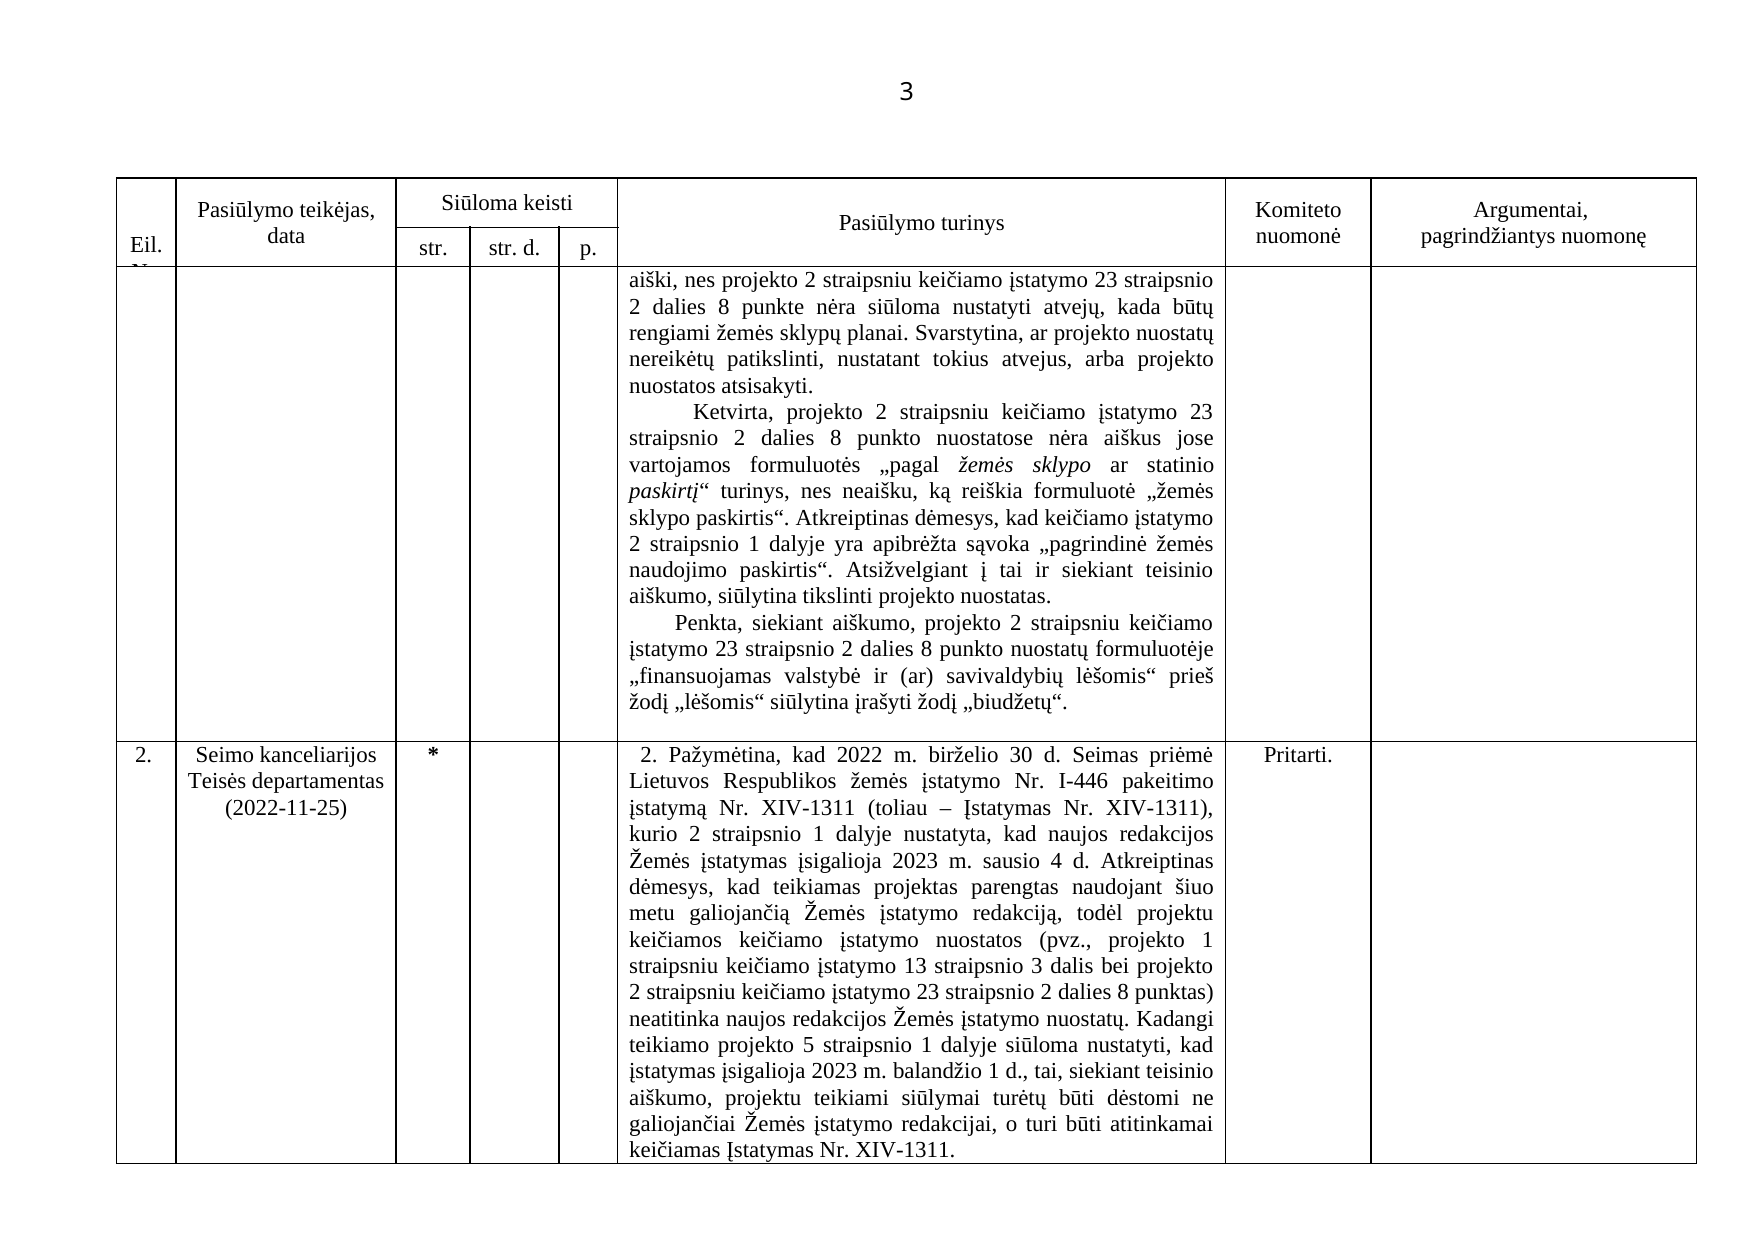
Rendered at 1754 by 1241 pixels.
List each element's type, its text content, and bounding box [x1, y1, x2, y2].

table_cell Pritarti. [1226, 742, 1370, 1163]
table_header Pasiūlymo turinys [618, 179, 1225, 266]
table_header Eil. Nr. [117, 179, 175, 266]
table_cell 2. Pažymėtina, kad 2022 m. birželio 30 d. Seimas priėmė Lietuvos Respublikos žemės įstatymo Nr. I-446 pakeitimo įstatymą Nr. XIV-1311 (toliau – Įstatymas Nr. XIV-1311), kurio 2 straipsnio 1 dalyje nustatyta, kad naujos redakcijos Žemės įstatymas įsigalioja 2023 m. sausio 4 d. Atkreiptinas dėmesys, kad teikiamas projektas parengtas naudojant šiuo metu galiojančią Žemės įstatymo redakciją, todėl projektu keičiamos keičiamo įstatymo nuostatos (pvz., projekto 1 straipsniu keičiamo įstatymo 13 straipsnio 3 dalis bei projekto 2 straipsniu keičiamo įstatymo 23 straipsnio 2 dalies 8 punktas) neatitinka naujos redakcijos Žemės įstatymo nuostatų. Kadangi teikiamo projekto 5 straipsnio 1 dalyje siūloma nustatyti, kad įstatymas įsigalioja 2023 m. balandžio 1 d., tai, siekiant teisinio aiškumo, projektu teikiami siūlymai turėtų būti dėstomi ne galiojančiai Žemės įstatymo redakcijai, o turi būti atitinkamai keičiamas Įstatymas Nr. XIV-1311. [618, 742, 1225, 1163]
table_cell [560, 742, 617, 1163]
table_cell [1372, 742, 1696, 1163]
table_cell 1. [117, 267, 175, 741]
table_cell [397, 267, 469, 741]
table_cell * [397, 742, 469, 1163]
table_header Pasiūlymo teikėjas, data [177, 179, 395, 266]
table_cell [177, 267, 395, 741]
table_header Siūloma keisti [397, 179, 617, 226]
table_header Komiteto nuomonė [1226, 179, 1370, 266]
table_cell [560, 267, 617, 741]
table_cell str. [397, 228, 469, 266]
table_cell aiški, nes projekto 2 straipsniu keičiamo įstatymo 23 straipsnio 2 dalies 8 punkte nėra siūloma nustatyti atvejų, kada būtų rengiami žemės sklypų planai. Svarstytina, ar projekto nuostatų nereikėtų patikslinti, nustatant tokius atvejus, arba projekto nuostatos atsisakyti. Ketvirta, projekto 2 straipsniu keičiamo įstatymo 23 straipsnio 2 dalies 8 punkto nuostatose nėra aiškus jose vartojamos formuluotės „pagal žemės sklypo ar statinio paskirtį“ turinys, nes neaišku, ką reiškia formuluotė „žemės sklypo paskirtis“. Atkreiptinas dėmesys, kad keičiamo įstatymo 2 straipsnio 1 dalyje yra apibrėžta sąvoka „pagrindinė žemės naudojimo paskirtis“. Atsižvelgiant į tai ir siekiant teisinio aiškumo, siūlytina tikslinti projekto nuostatas. Penkta, siekiant aiškumo, projekto 2 straipsniu keičiamo įstatymo 23 straipsnio 2 dalies 8 punkto nuostatų formuluotėje „finansuojamas valstybė ir (ar) savivaldybių lėšomis“ prieš žodį „lėšomis“ siūlytina įrašyti žodį „biudžetų“. [618, 267, 1225, 741]
table_cell [1372, 267, 1696, 741]
table_cell str. d. [471, 228, 558, 266]
table_cell [471, 742, 558, 1163]
table_cell [471, 267, 558, 741]
table_cell Seimo kanceliarijos Teisės departamentas (2022-11-25) [177, 742, 395, 1163]
table_cell p. [560, 228, 617, 266]
table_cell 2. [117, 742, 175, 1163]
table_header Argumentai, pagrindžiantys nuomonę [1372, 179, 1696, 266]
table_cell [1226, 267, 1370, 741]
